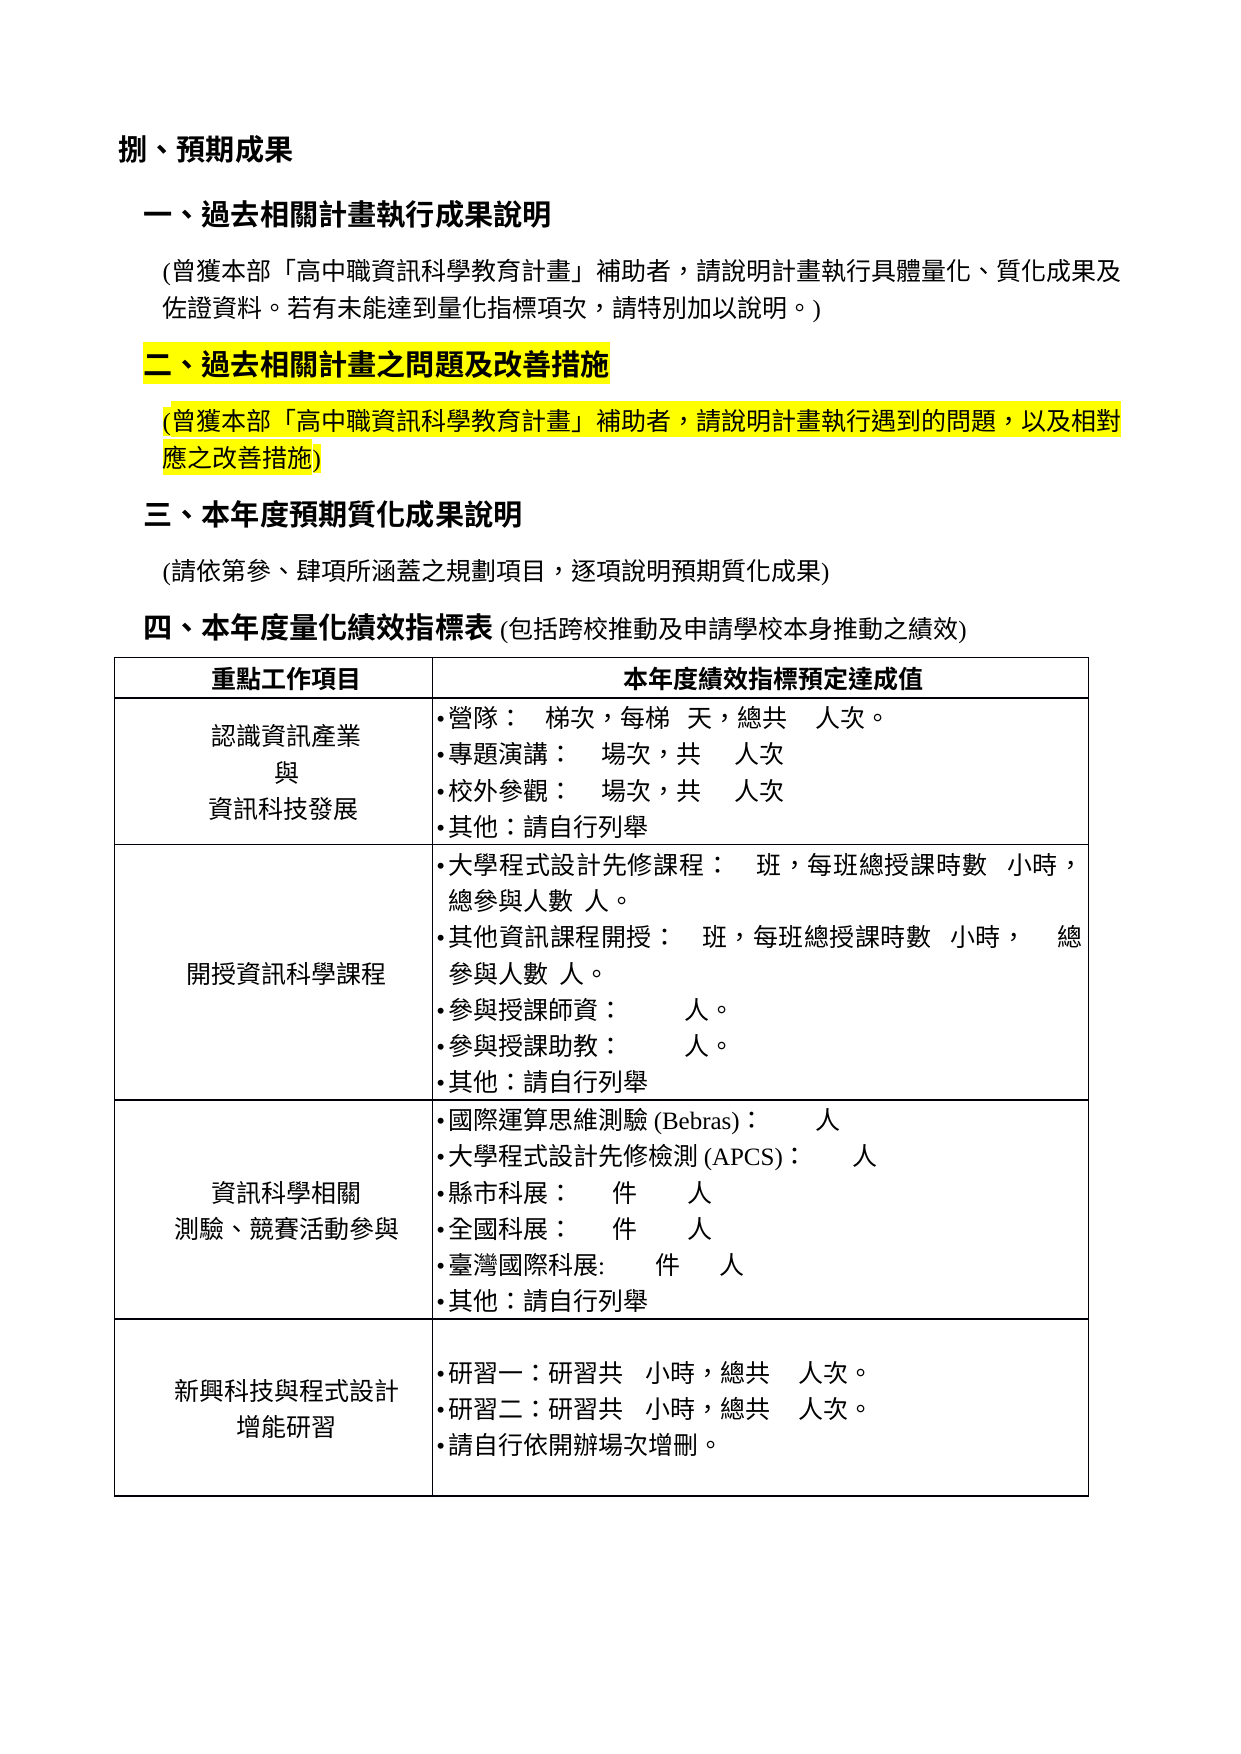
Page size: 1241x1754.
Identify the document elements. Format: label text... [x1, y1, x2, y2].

text (請依第參、肆項所涵蓋之規劃項目，逐項說明預期質化成果) [162, 544, 1122, 582]
text (曾獲本部「高中職資訊科學教育計畫」補助者，請說明計畫執行遇到的問題，以及相對應之改善措施) [162, 394, 1122, 469]
text 三、本年度預期質化成果說明 [143, 469, 1122, 544]
text 捌、預期成果 [118, 127, 1122, 169]
table_cell 認識資訊產業 與 資訊科技發展 [115, 699, 432, 844]
table_header 重點工作項目 [115, 658, 432, 697]
text 一、過去相關計畫執行成果說明 [143, 169, 1122, 244]
table_cell 國際運算思維測驗 (Bebras)： 人 大學程式設計先修檢測 (APCS)： 人 縣市科展： 件 人 全國科展： 件 人 臺灣國際科展: 件 人 其他：請自行列舉 [433, 1101, 1088, 1318]
table_header 本年度績效指標預定達成值 [433, 658, 1088, 697]
text 四、本年度量化績效指標表 (包括跨校推動及申請學校本身推動之績效) [143, 582, 1122, 657]
table_cell 研習一：研習共 小時，總共 人次。 研習二：研習共 小時，總共 人次。 請自行依開辦場次增刪。 [433, 1320, 1088, 1495]
text 二、過去相關計畫之問題及改善措施 [143, 319, 1122, 394]
table_cell 開授資訊科學課程 [115, 845, 432, 1099]
table_cell 新興科技與程式設計 增能研習 [115, 1320, 432, 1495]
table_cell 營隊： 梯次，每梯 天，總共 人次。 專題演講： 場次，共 人次 校外參觀： 場次，共 人次 其他：請自行列舉 [433, 699, 1088, 844]
table_cell 資訊科學相關 測驗、競賽活動參與 [115, 1101, 432, 1318]
table_cell 大學程式設計先修課程： 班，每班總授課時數 小時， 總參與人數 人。 其他資訊課程開授： 班，每班總授課時數 小時， 總參與人數 人。 參與授課師資： 人。 參與授課助教： 人。 其他：請自行列舉 [433, 845, 1088, 1099]
text (曾獲本部「高中職資訊科學教育計畫」補助者，請說明計畫執行具體量化、質化成果及佐證資料。若有未能達到量化指標項次，請特別加以說明。) [162, 244, 1122, 319]
